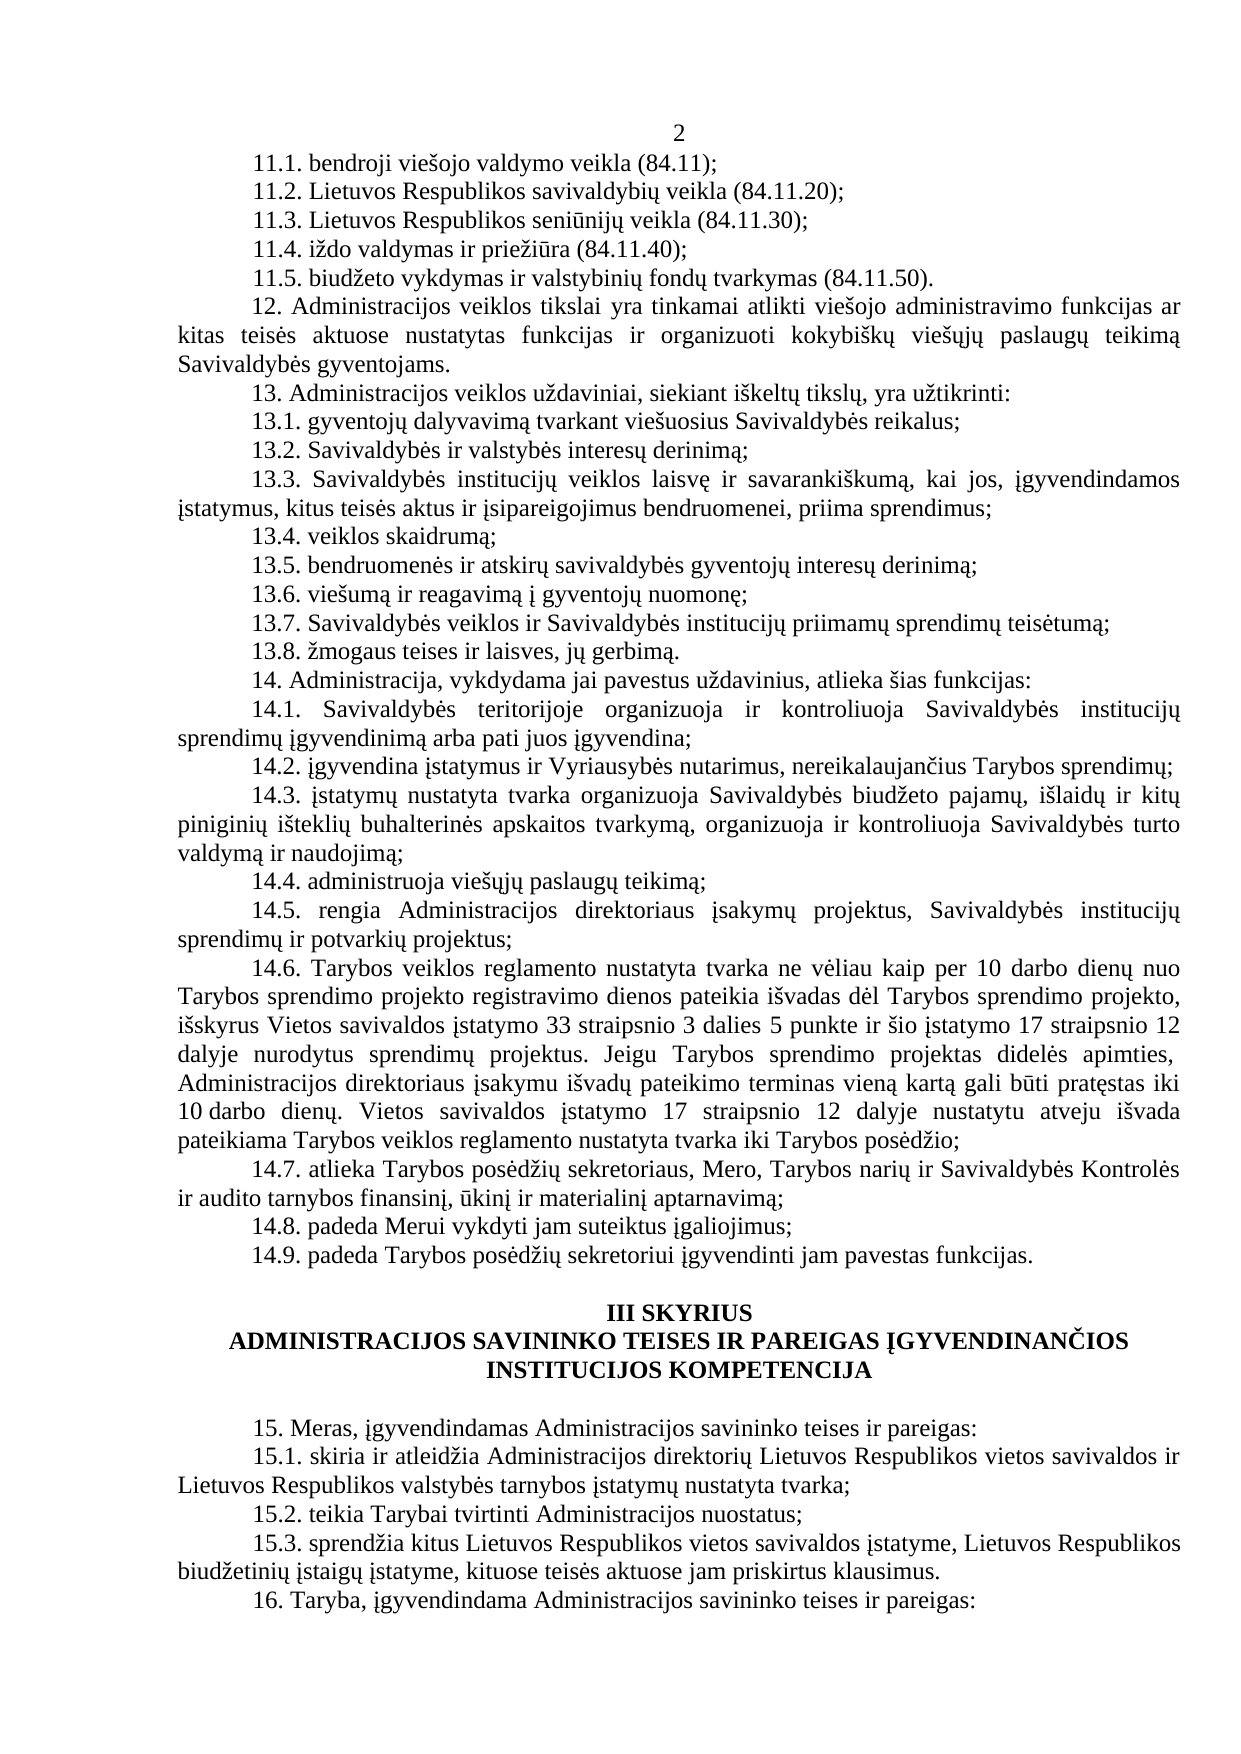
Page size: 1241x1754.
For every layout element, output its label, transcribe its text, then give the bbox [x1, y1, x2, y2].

text 15.1. skiria ir atleidžia Administracijos direktorių Lietuvos Respublikos vietos savivaldos ir Lietuvos Respublikos valstybės tarnybos įstatymų nustatyta tvarka; [177, 1441, 1181, 1499]
text III SKYRIUS [177, 1298, 1181, 1326]
text 14.1. Savivaldybės teritorijoje organizuoja ir kontroliuoja Savivaldybės institucijų sprendimų įgyvendinimą arba pati juos įgyvendina; [177, 694, 1181, 751]
text ADMINISTRACIJOS SAVININKO TEISES IR PAREIGAS ĮGYVENDINANČIOS INSTITUCIJOS KOMPETENCIJA [177, 1326, 1181, 1384]
text 15.2. teikia Tarybai tvirtinti Administracijos nuostatus; [177, 1499, 1181, 1528]
text 13.6. viešumą ir reagavimą į gyventojų nuomonę; [177, 579, 1181, 608]
text 13.1. gyventojų dalyvavimą tvarkant viešuosius Savivaldybės reikalus; [177, 406, 1181, 435]
text 13.7. Savivaldybės veiklos ir Savivaldybės institucijų priimamų sprendimų teisėtumą; [177, 608, 1181, 636]
text 11.1. bendroji viešojo valdymo veikla (84.11); [177, 148, 1181, 176]
text 14.3. įstatymų nustatyta tvarka organizuoja Savivaldybės biudžeto pajamų, išlaidų ir kitų piniginių išteklių buhalterinės apskaitos tvarkymą, organizuoja ir kontroliuoja Savivaldybės turto valdymą ir naudojimą; [177, 780, 1181, 866]
text 14.4. administruoja viešųjų paslaugų teikimą; [177, 866, 1181, 895]
text 13.5. bendruomenės ir atskirų savivaldybės gyventojų interesų derinimą; [177, 550, 1181, 579]
text 15.3. sprendžia kitus Lietuvos Respublikos vietos savivaldos įstatyme, Lietuvos Respublikos biudžetinių įstaigų įstatyme, kituose teisės aktuose jam priskirtus klausimus. [177, 1528, 1181, 1585]
text 14.6. Tarybos veiklos reglamento nustatyta tvarka ne vėliau kaip per 10 darbo dienų nuo Tarybos sprendimo projekto registravimo dienos pateikia išvadas dėl Tarybos sprendimo projekto, išskyrus Vietos savivaldos įstatymo 33 straipsnio 3 dalies 5 punkte ir šio įstatymo 17 straipsnio 12 dalyje nurodytus sprendimų projektus. Jeigu Tarybos sprendimo projektas didelės apimties, Administracijos direktoriaus įsakymu išvadų pateikimo terminas vieną kartą gali būti pratęstas iki 10 darbo dienų. Vietos savivaldos įstatymo 17 straipsnio 12 dalyje nustatytu atveju išvada pateikiama Tarybos veiklos reglamento nustatyta tvarka iki Tarybos posėdžio; [177, 953, 1181, 1154]
text 11.4. iždo valdymas ir priežiūra (84.11.40); [177, 234, 1181, 263]
text 15. Meras, įgyvendindamas Administracijos savininko teises ir pareigas: [177, 1413, 1181, 1441]
text 16. Taryba, įgyvendindama Administracijos savininko teises ir pareigas: [177, 1585, 1181, 1614]
text 13.8. žmogaus teises ir laisves, jų gerbimą. [251, 636, 1181, 665]
text 13.3. Savivaldybės institucijų veiklos laisvę ir savarankiškumą, kai jos, įgyvendindamos įstatymus, kitus teisės aktus ir įsipareigojimus bendruomenei, priima sprendimus; [177, 464, 1181, 521]
text 11.5. biudžeto vykdymas ir valstybinių fondų tvarkymas (84.11.50). [177, 263, 1181, 291]
text 14.9. padeda Tarybos posėdžių sekretoriui įgyvendinti jam pavestas funkcijas. [177, 1240, 1181, 1269]
text 14.2. įgyvendina įstatymus ir Vyriausybės nutarimus, nereikalaujančius Tarybos sprendimų; [177, 751, 1181, 780]
text 13.2. Savivaldybės ir valstybės interesų derinimą; [177, 435, 1181, 464]
text 14.5. rengia Administracijos direktoriaus įsakymų projektus, Savivaldybės institucijų sprendimų ir potvarkių projektus; [177, 895, 1181, 953]
text 13.4. veiklos skaidrumą; [177, 521, 1181, 550]
text 11.3. Lietuvos Respublikos seniūnijų veikla (84.11.30); [177, 205, 1181, 234]
text 11.2. Lietuvos Respublikos savivaldybių veikla (84.11.20); [177, 176, 1181, 205]
text 12. Administracijos veiklos tikslai yra tinkamai atlikti viešojo administravimo funkcijas ar kitas teisės aktuose nustatytas funkcijas ir organizuoti kokybiškų viešųjų paslaugų teikimą Savivaldybės gyventojams. [177, 291, 1181, 378]
text 13. Administracijos veiklos uždaviniai, siekiant iškeltų tikslų, yra užtikrinti: [177, 378, 1181, 406]
text 14.8. padeda Merui vykdyti jam suteiktus įgaliojimus; [177, 1211, 1181, 1240]
text 14.7. atlieka Tarybos posėdžių sekretoriaus, Mero, Tarybos narių ir Savivaldybės Kontrolės ir audito tarnybos finansinį, ūkinį ir materialinį aptarnavimą; [177, 1154, 1181, 1211]
text 14. Administracija, vykdydama jai pavestus uždavinius, atlieka šias funkcijas: [177, 665, 1181, 694]
